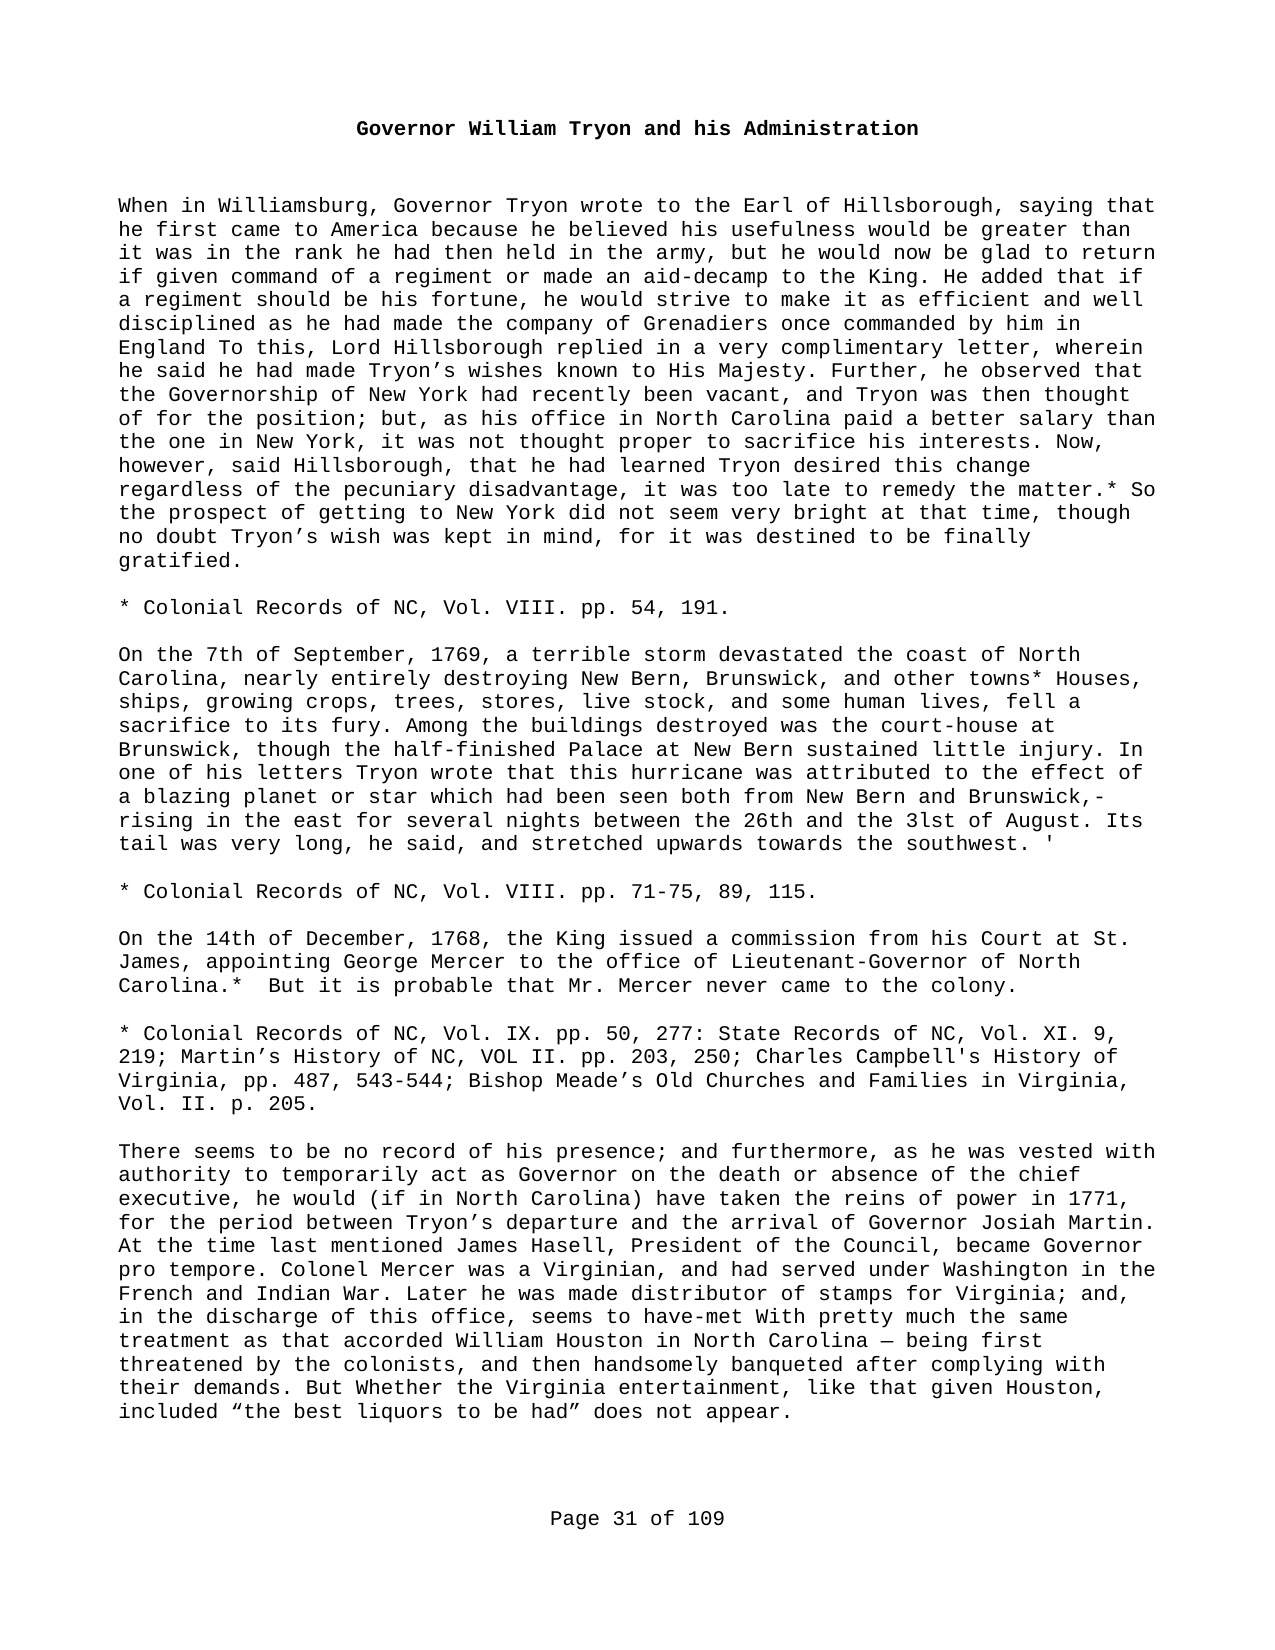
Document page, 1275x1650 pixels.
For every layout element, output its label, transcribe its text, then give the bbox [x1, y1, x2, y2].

text When in Williamsburg, Governor Tryon wrote to the Earl of Hillsborough, saying that he first came to America because he believed his usefulness would be greater than it was in the rank he had then held in the army, but he would now be glad to return if given command of a regiment or made an aid-decamp to the King. He added that if a regiment should be his fortune, he would strive to make it as efficient and well disciplined as he had made the company of Grenadiers once commanded by him in England To this, Lord Hillsborough replied in a very complimentary letter, wherein he said he had made Tryon’s wishes known to His Majesty. Further, he observed that the Governorship of New York had recently been vacant, and Tryon was then thought of for the position; but, as his office in North Carolina paid a better salary than the one in New York, it was not thought proper to sacrifice his interests. Now, however, said Hillsborough, that he had learned Tryon desired this change regardless of the pecuniary disadvantage, it was too late to remedy the matter.* So the prospect of getting to New York did not seem very bright at that time, though no doubt Tryon’s wish was kept in mind, for it was destined to be finally gratified. [118, 195, 1157, 573]
text On the 14th of December, 1768, the King issued a commission from his Court at St. James, appointing George Mercer to the office of Lieutenant-Governor of North Carolina.* But it is probable that Mr. Mercer never came to the colony. [118, 928, 1157, 999]
text On the 7th of September, 1769, a terrible storm devastated the coast of North Carolina, nearly entirely destroying New Bern, Brunswick, and other towns* Houses, ships, growing crops, trees, stores, live stock, and some human lives, fell a sacrifice to its fury. Among the buildings destroyed was the court-house at Brunswick, though the half-finished Palace at New Bern sustained little injury. In one of his letters Tryon wrote that this hurricane was attributed to the effect of a blazing planet or star which had been seen both from New Bern and Brunswick,-rising in the east for several nights between the 26th and the 3lst of August. Its tail was very long, he said, and stretched upwards towards the southwest. ' [118, 644, 1157, 857]
text * Colonial Records of NC, Vol. VIII. pp. 71-75, 89, 115. [118, 881, 1157, 904]
text * Colonial Records of NC, Vol. IX. pp. 50, 277: State Records of NC, Vol. XI. 9, 219; Martin’s History of NC, VOL II. pp. 203, 250; Charles Campbell's History of Virginia, pp. 487, 543-544; Bishop Meade’s Old Churches and Families in Virginia, Vol. II. p. 205. [118, 1022, 1157, 1117]
text * Colonial Records of NC, Vol. VIII. pp. 54, 191. [118, 597, 1157, 621]
text There seems to be no record of his presence; and furthermore, as he was vested with authority to temporarily act as Governor on the death or absence of the chief executive, he would (if in North Carolina) have taken the reins of power in 1771, for the period between Tryon’s departure and the arrival of Governor Josiah Martin. At the time last mentioned James Hasell, President of the Council, became Governor pro tempore. Colonel Mercer was a Virginian, and had served under Washington in the French and Indian War. Later he was made distributor of stamps for Virginia; and, in the discharge of this office, seems to have-met With pretty much the same treatment as that accorded William Houston in North Carolina — being first threatened by the colonists, and then handsomely banqueted after complying with their demands. But Whether the Virginia entertainment, like that given Houston, included “the best liquors to be had” does not appear. [118, 1141, 1157, 1424]
